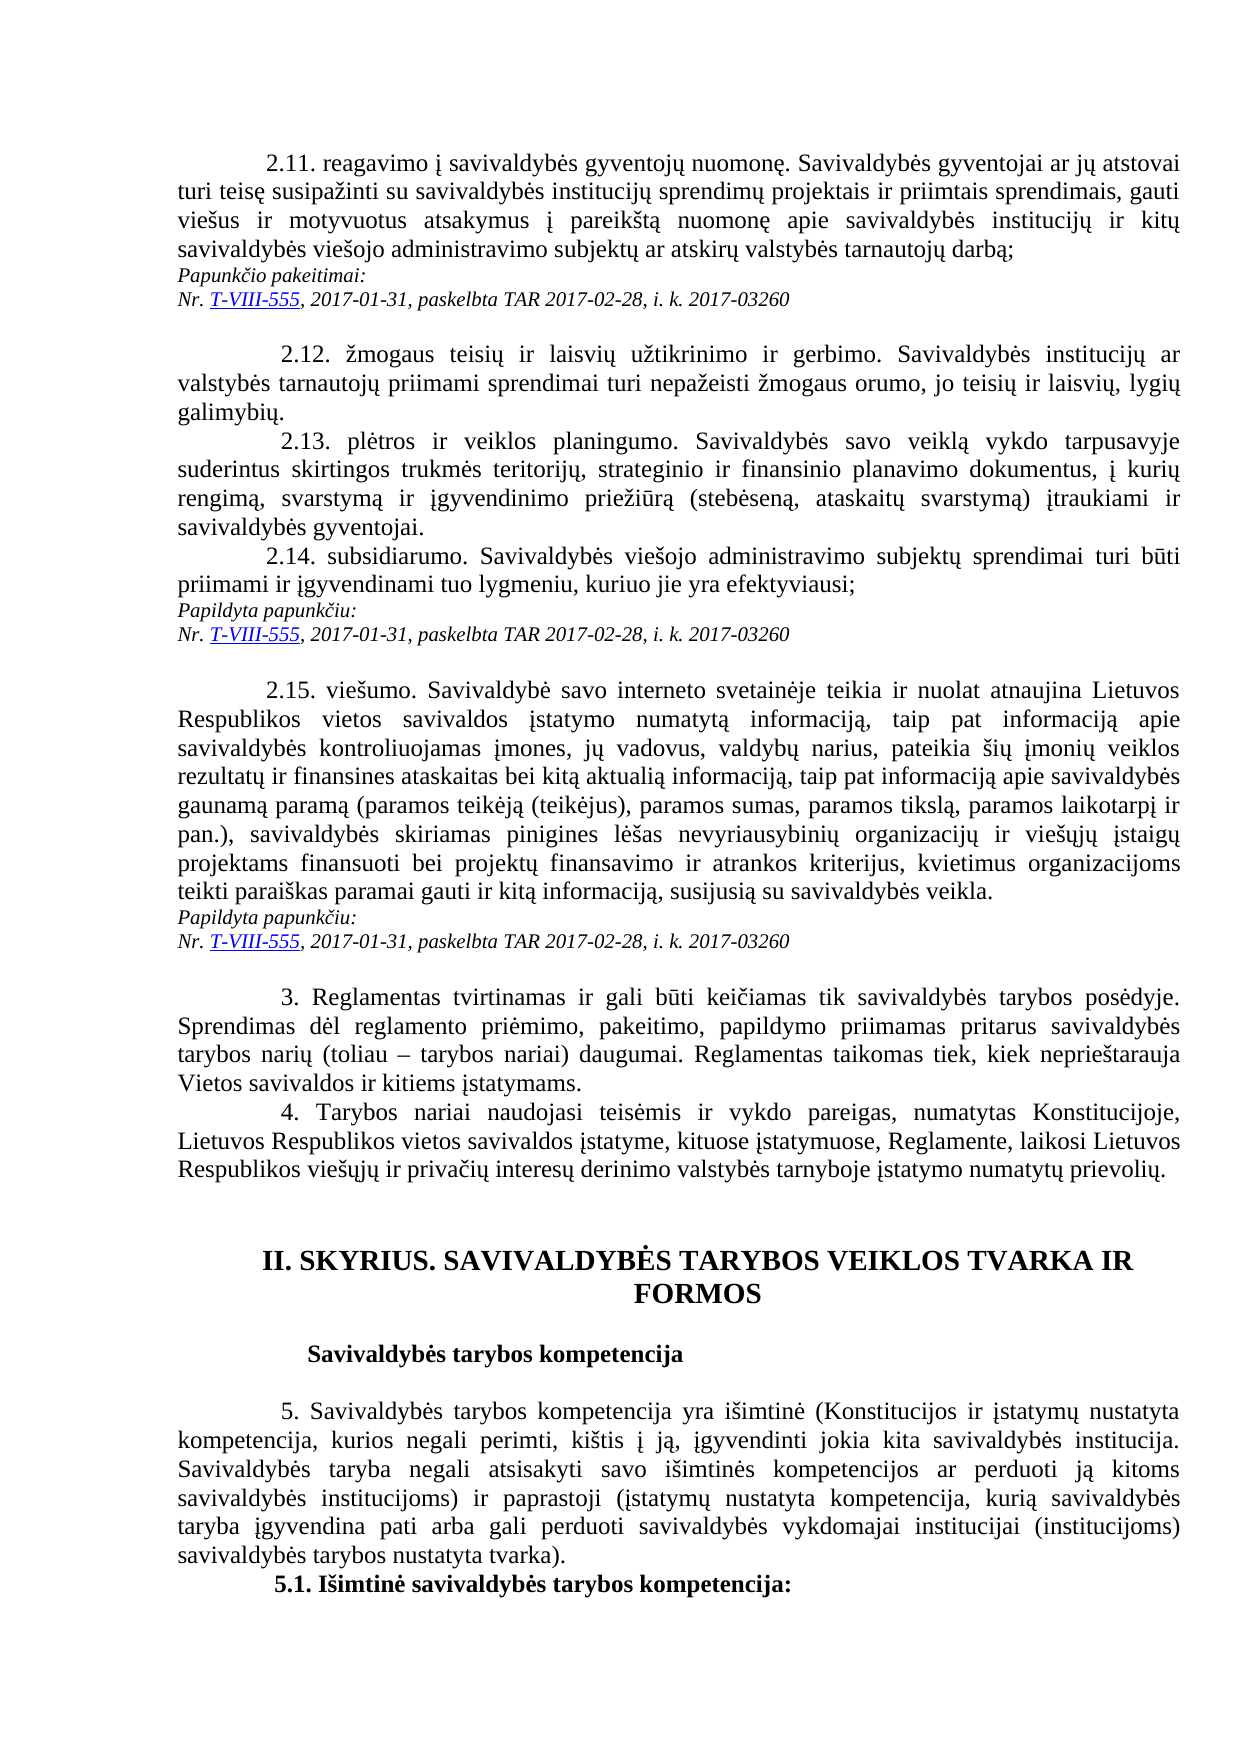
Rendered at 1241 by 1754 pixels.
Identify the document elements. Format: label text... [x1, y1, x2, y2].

text 2.15. viešumo. Savivaldybė savo interneto svetainėje teikia ir nuolat atnaujina Lietuvos Respublikos vietos savivaldos įstatymo numatytą informaciją, taip pat informaciją apie savivaldybės kontroliuojamas įmones, jų vadovus, valdybų narius, pateikia šių įmonių veiklos rezultatų ir finansines ataskaitas bei kitą aktualią informaciją, taip pat informaciją apie savivaldybės gaunamą paramą (paramos teikėją (teikėjus), paramos sumas, paramos tikslą, paramos laikotarpį ir pan.), savivaldybės skiriamas pinigines lėšas nevyriausybinių organizacijų ir viešųjų įstaigų projektams finansuoti bei projektų finansavimo ir atrankos kriterijus, kvietimus organizacijoms teikti paraiškas paramai gauti ir kitą informaciją, susijusią su savivaldybės veikla. [177, 675, 1181, 905]
text Nr. T-VIII-555, 2017-01-31, paskelbta TAR 2017-02-28, i. k. 2017-03260 [177, 287, 1181, 311]
text 2.13. plėtros ir veiklos planingumo. Savivaldybės savo veiklą vykdo tarpusavyje suderintus skirtingos trukmės teritorijų, strateginio ir finansinio planavimo dokumentus, į kurių rengimą, svarstymą ir įgyvendinimo priežiūrą (stebėseną, ataskaitų svarstymą) įtraukiami ir savivaldybės gyventojai. [177, 426, 1181, 541]
text Savivaldybės tarybos kompetencija [177, 1339, 1181, 1368]
text Nr. T-VIII-555, 2017-01-31, paskelbta TAR 2017-02-28, i. k. 2017-03260 [177, 929, 1181, 953]
text 4. Tarybos nariai naudojasi teisėmis ir vykdo pareigas, numatytas Konstitucijoje, Lietuvos Respublikos vietos savivaldos įstatyme, kituose įstatymuose, Reglamente, laikosi Lietuvos Respublikos viešųjų ir privačių interesų derinimo valstybės tarnyboje įstatymo numatytų prievolių. [177, 1097, 1181, 1183]
text Papildyta papunkčiu: [177, 905, 1181, 929]
text 5.1. Išimtinė savivaldybės tarybos kompetencija: [177, 1569, 1181, 1598]
text Nr. T-VIII-555, 2017-01-31, paskelbta TAR 2017-02-28, i. k. 2017-03260 [177, 622, 1181, 646]
text 2.12. žmogaus teisių ir laisvių užtikrinimo ir gerbimo. Savivaldybės institucijų ar valstybės tarnautojų priimami sprendimai turi nepažeisti žmogaus orumo, jo teisių ir laisvių, lygių galimybių. [177, 339, 1181, 426]
text Papunkčio pakeitimai: [177, 263, 1181, 287]
text II. SKYRIUS. SAVIVALDYBĖS TARYBOS VEIKLOS TVARKA IR FORMOS [214, 1243, 1181, 1310]
text 2.11. reagavimo į savivaldybės gyventojų nuomonę. Savivaldybės gyventojai ar jų atstovai turi teisę susipažinti su savivaldybės institucijų sprendimų projektais ir priimtais sprendimais, gauti viešus ir motyvuotus atsakymus į pareikštą nuomonę apie savivaldybės institucijų ir kitų savivaldybės viešojo administravimo subjektų ar atskirų valstybės tarnautojų darbą; [177, 148, 1181, 263]
text Papildyta papunkčiu: [177, 598, 1181, 622]
text 3. Reglamentas tvirtinamas ir gali būti keičiamas tik savivaldybės tarybos posėdyje. Sprendimas dėl reglamento priėmimo, pakeitimo, papildymo priimamas pritarus savivaldybės tarybos narių (toliau – tarybos nariai) daugumai. Reglamentas taikomas tiek, kiek neprieštarauja Vietos savivaldos ir kitiems įstatymams. [177, 982, 1181, 1097]
text 2.14. subsidiarumo. Savivaldybės viešojo administravimo subjektų sprendimai turi būti priimami ir įgyvendinami tuo lygmeniu, kuriuo jie yra efektyviausi; [177, 541, 1181, 598]
text 5. Savivaldybės tarybos kompetencija yra išimtinė (Konstitucijos ir įstatymų nustatyta kompetencija, kurios negali perimti, kištis į ją, įgyvendinti jokia kita savivaldybės institucija. Savivaldybės taryba negali atsisakyti savo išimtinės kompetencijos ar perduoti ją kitoms savivaldybės institucijoms) ir paprastoji (įstatymų nustatyta kompetencija, kurią savivaldybės taryba įgyvendina pati arba gali perduoti savivaldybės vykdomajai institucijai (institucijoms) savivaldybės tarybos nustatyta tvarka). [177, 1396, 1181, 1569]
